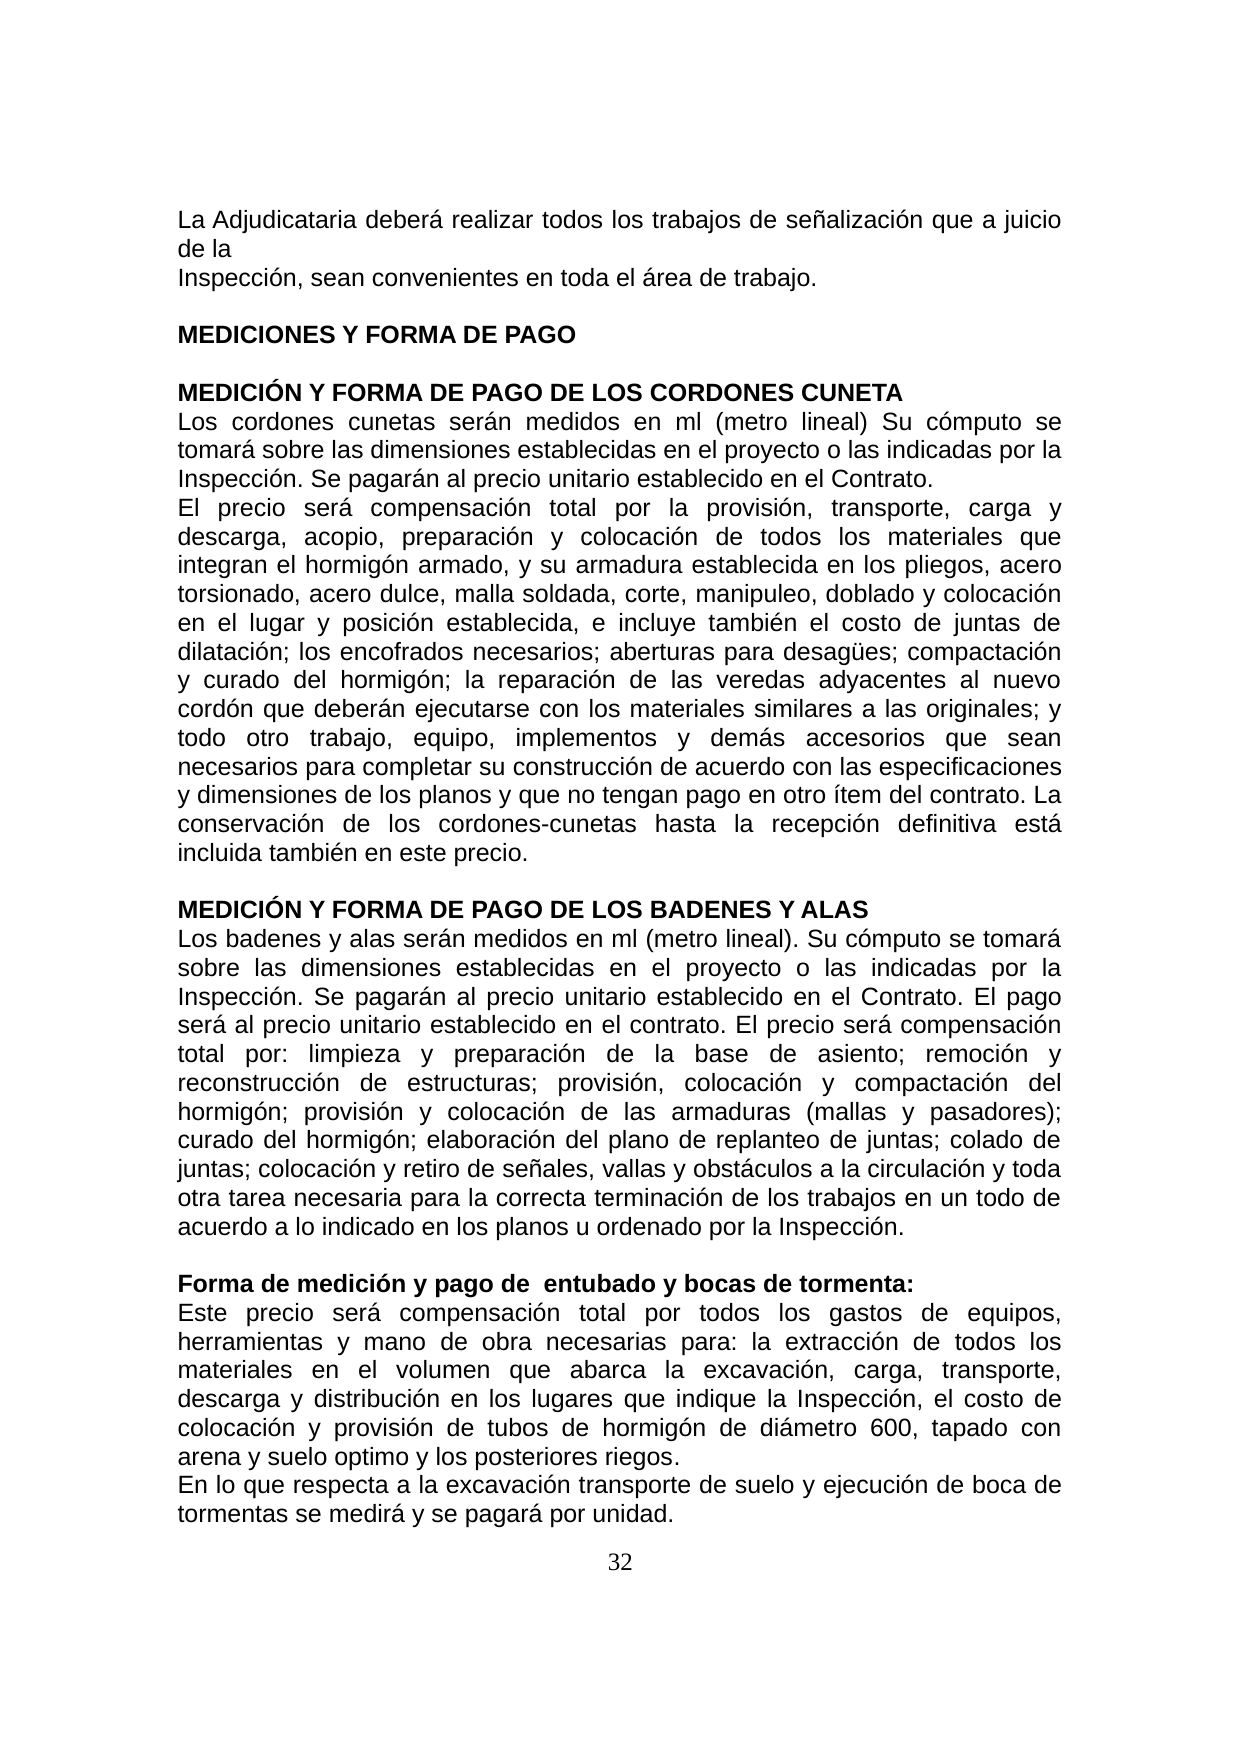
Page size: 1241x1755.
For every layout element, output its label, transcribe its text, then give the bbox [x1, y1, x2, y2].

text Este precio será compensación total por todos los gastos de equipos, herramientas y mano de obra necesarias para: la extracción de todos los materiales en el volumen que abarca la excavación, carga, transporte, descarga y distribución en los lugares que indique la Inspección, el costo de colocación y provisión de tubos de hormigón de diámetro 600, tapado con arena y suelo optimo y los posteriores riegos. [177, 1298, 1063, 1471]
list Los cordones cunetas serán medidos en ml (metro lineal) Su cómputo se tomará sobre las dimensiones establecidas en el proyecto o las indicadas por la Inspección. Se pagarán al precio unitario establecido en el Contrato. [177, 407, 1063, 493]
list MEDICIÓN Y FORMA DE PAGO DE LOS CORDONES CUNETA [177, 378, 1063, 407]
list El precio será compensación total por la provisión, transporte, carga y descarga, acopio, preparación y colocación de todos los materiales que integran el hormigón armado, y su armadura establecida en los pliegos, acero torsionado, acero dulce, malla soldada, corte, manipuleo, doblado y colocación en el lugar y posición establecida, e incluye también el costo de juntas de dilatación; los encofrados necesarios; aberturas para desagües; compactación y curado del hormigón; la reparación de las veredas adyacentes al nuevo cordón que deberán ejecutarse con los materiales similares a las originales; y todo otro trabajo, equipo, implementos y demás accesorios que sean necesarios para completar su construcción de acuerdo con las especificaciones y dimensiones de los planos y que no tengan pago en otro ítem del contrato. La conservación de los cordones-cunetas hasta la recepción definitiva está incluida también en este precio. [177, 493, 1063, 867]
list MEDICIONES Y FORMA DE PAGO [177, 321, 1063, 349]
text En lo que respecta a la excavación transporte de suelo y ejecución de boca de tormentas se medirá y se pagará por unidad. [177, 1471, 1063, 1528]
text Forma de medición y pago de entubado y bocas de tormenta: [177, 1269, 1063, 1298]
list MEDICIÓN Y FORMA DE PAGO DE LOS BADENES Y ALAS [177, 896, 1063, 924]
list Los badenes y alas serán medidos en ml (metro lineal). Su cómputo se tomará sobre las dimensiones establecidas en el proyecto o las indicadas por la Inspección. Se pagarán al precio unitario establecido en el Contrato. El pago será al precio unitario establecido en el contrato. El precio será compensación total por: limpieza y preparación de la base de asiento; remoción y reconstrucción de estructuras; provisión, colocación y compactación del hormigón; provisión y colocación de las armaduras (mallas y pasadores); curado del hormigón; elaboración del plano de replanteo de juntas; colado de juntas; colocación y retiro de señales, vallas y obstáculos a la circulación y toda otra tarea necesaria para la correcta terminación de los trabajos en un todo de acuerdo a lo indicado en los planos u ordenado por la Inspección. [177, 924, 1063, 1241]
text Inspección, sean convenientes en toda el área de trabajo. [177, 263, 1063, 292]
text La Adjudicataria deberá realizar todos los trabajos de señalización que a juicio de la [177, 206, 1063, 263]
